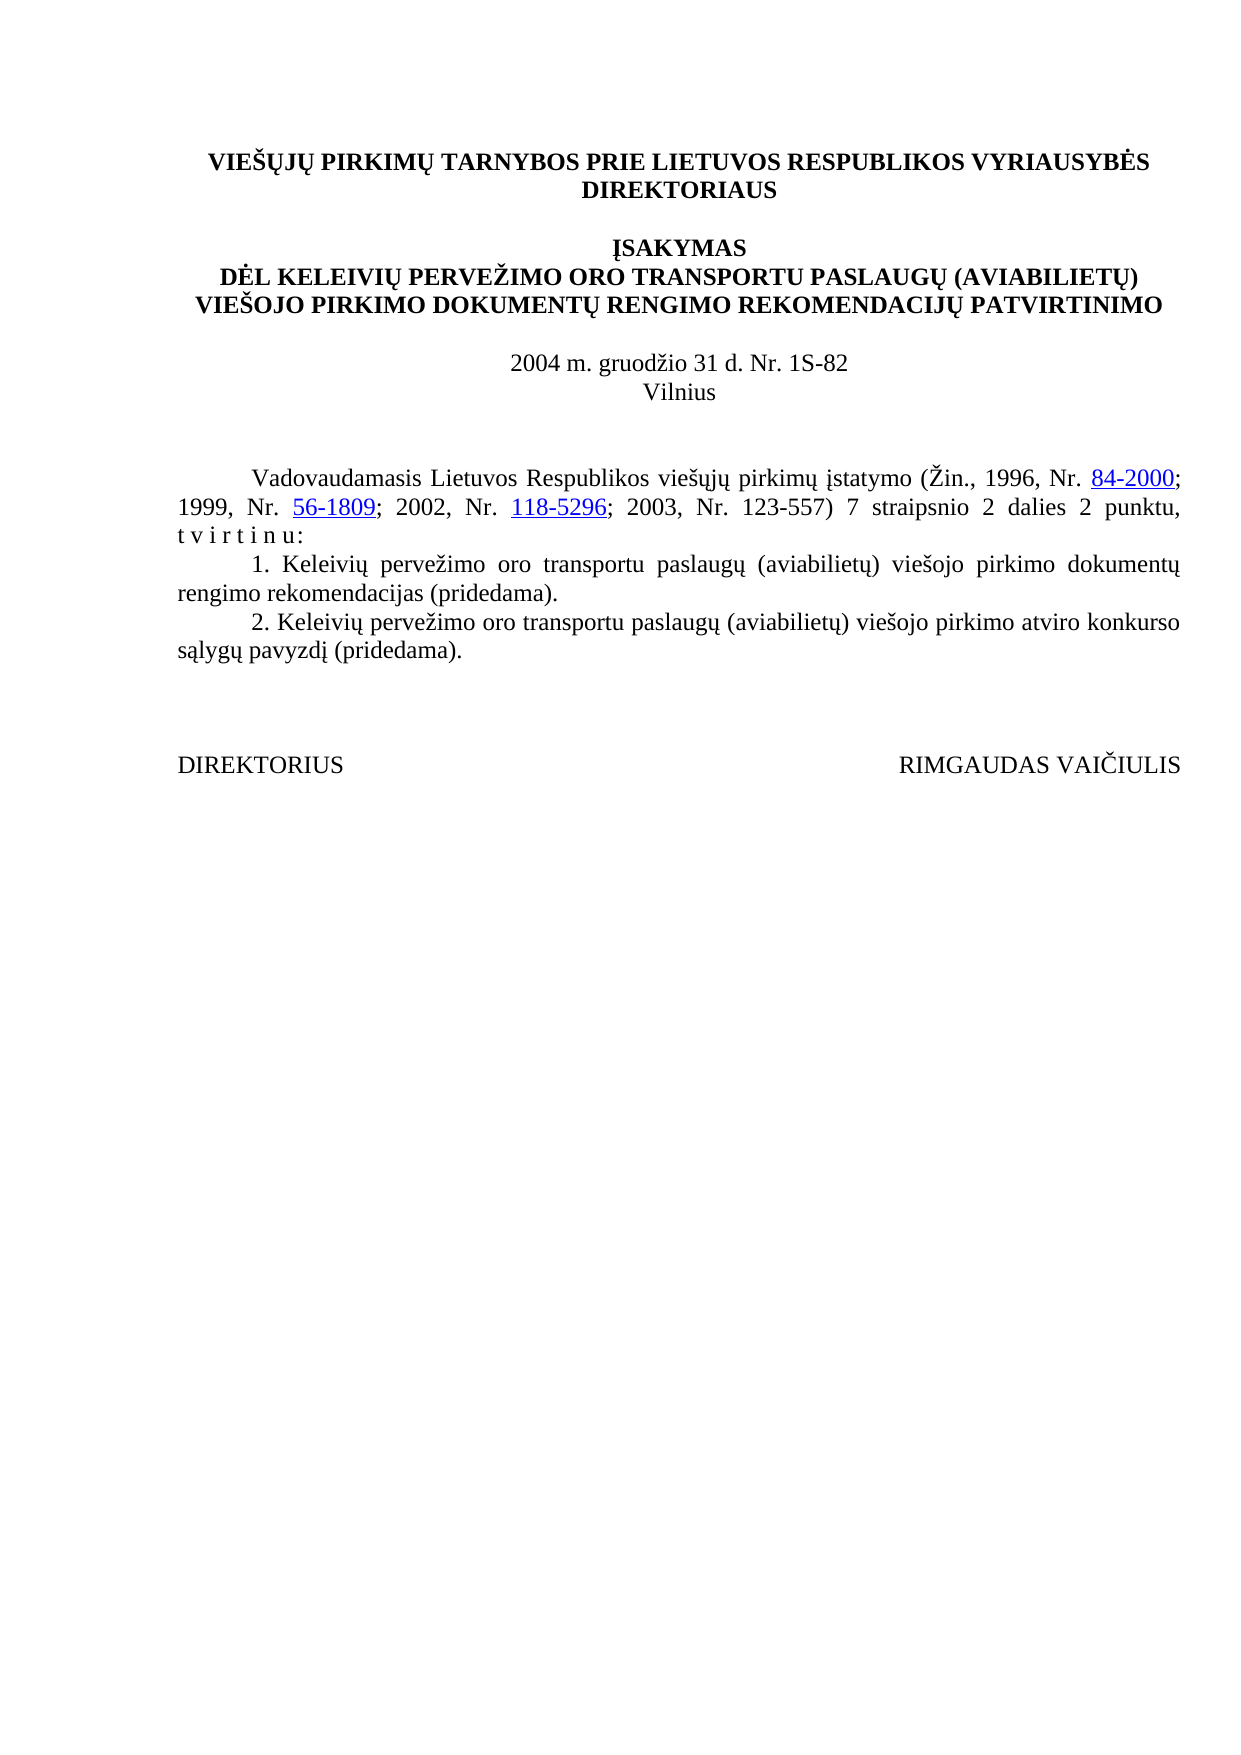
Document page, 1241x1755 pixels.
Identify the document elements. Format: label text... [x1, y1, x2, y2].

text ĮSAKYMAS [177, 233, 1181, 262]
text DIREKTORIUS RIMGAUDAS VAIČIULIS [177, 751, 1181, 779]
text Vilnius [177, 377, 1181, 406]
text 2. Keleivių pervežimo oro transportu paslaugų (aviabilietų) viešojo pirkimo atviro konkurso sąlygų pavyzdį (pridedama). [177, 607, 1181, 664]
text 2004 m. gruodžio 31 d. Nr. 1S-82 [177, 348, 1181, 377]
text DĖL KELEIVIŲ PERVEŽIMO ORO TRANSPORTU PASLAUGŲ (AVIABILIETŲ) VIEŠOJO PIRKIMO DOKUMENTŲ RENGIMO REKOMENDACIJŲ PATVIRTINIMO [177, 262, 1181, 319]
text Vadovaudamasis Lietuvos Respublikos viešųjų pirkimų įstatymo (Žin., 1996, Nr. 84-2000; 1999, Nr. 56-1809; 2002, Nr. 118-5296; 2003, Nr. 123-557) 7 straipsnio 2 dalies 2 punktu, tvirtinu: [177, 463, 1181, 549]
text 1. Keleivių pervežimo oro transportu paslaugų (aviabilietų) viešojo pirkimo dokumentų rengimo rekomendacijas (pridedama). [177, 549, 1181, 607]
text VIEŠŲJŲ PIRKIMŲ TARNYBOS PRIE LIETUVOS RESPUBLIKOS VYRIAUSYBĖS DIREKTORIAUS [177, 147, 1181, 204]
